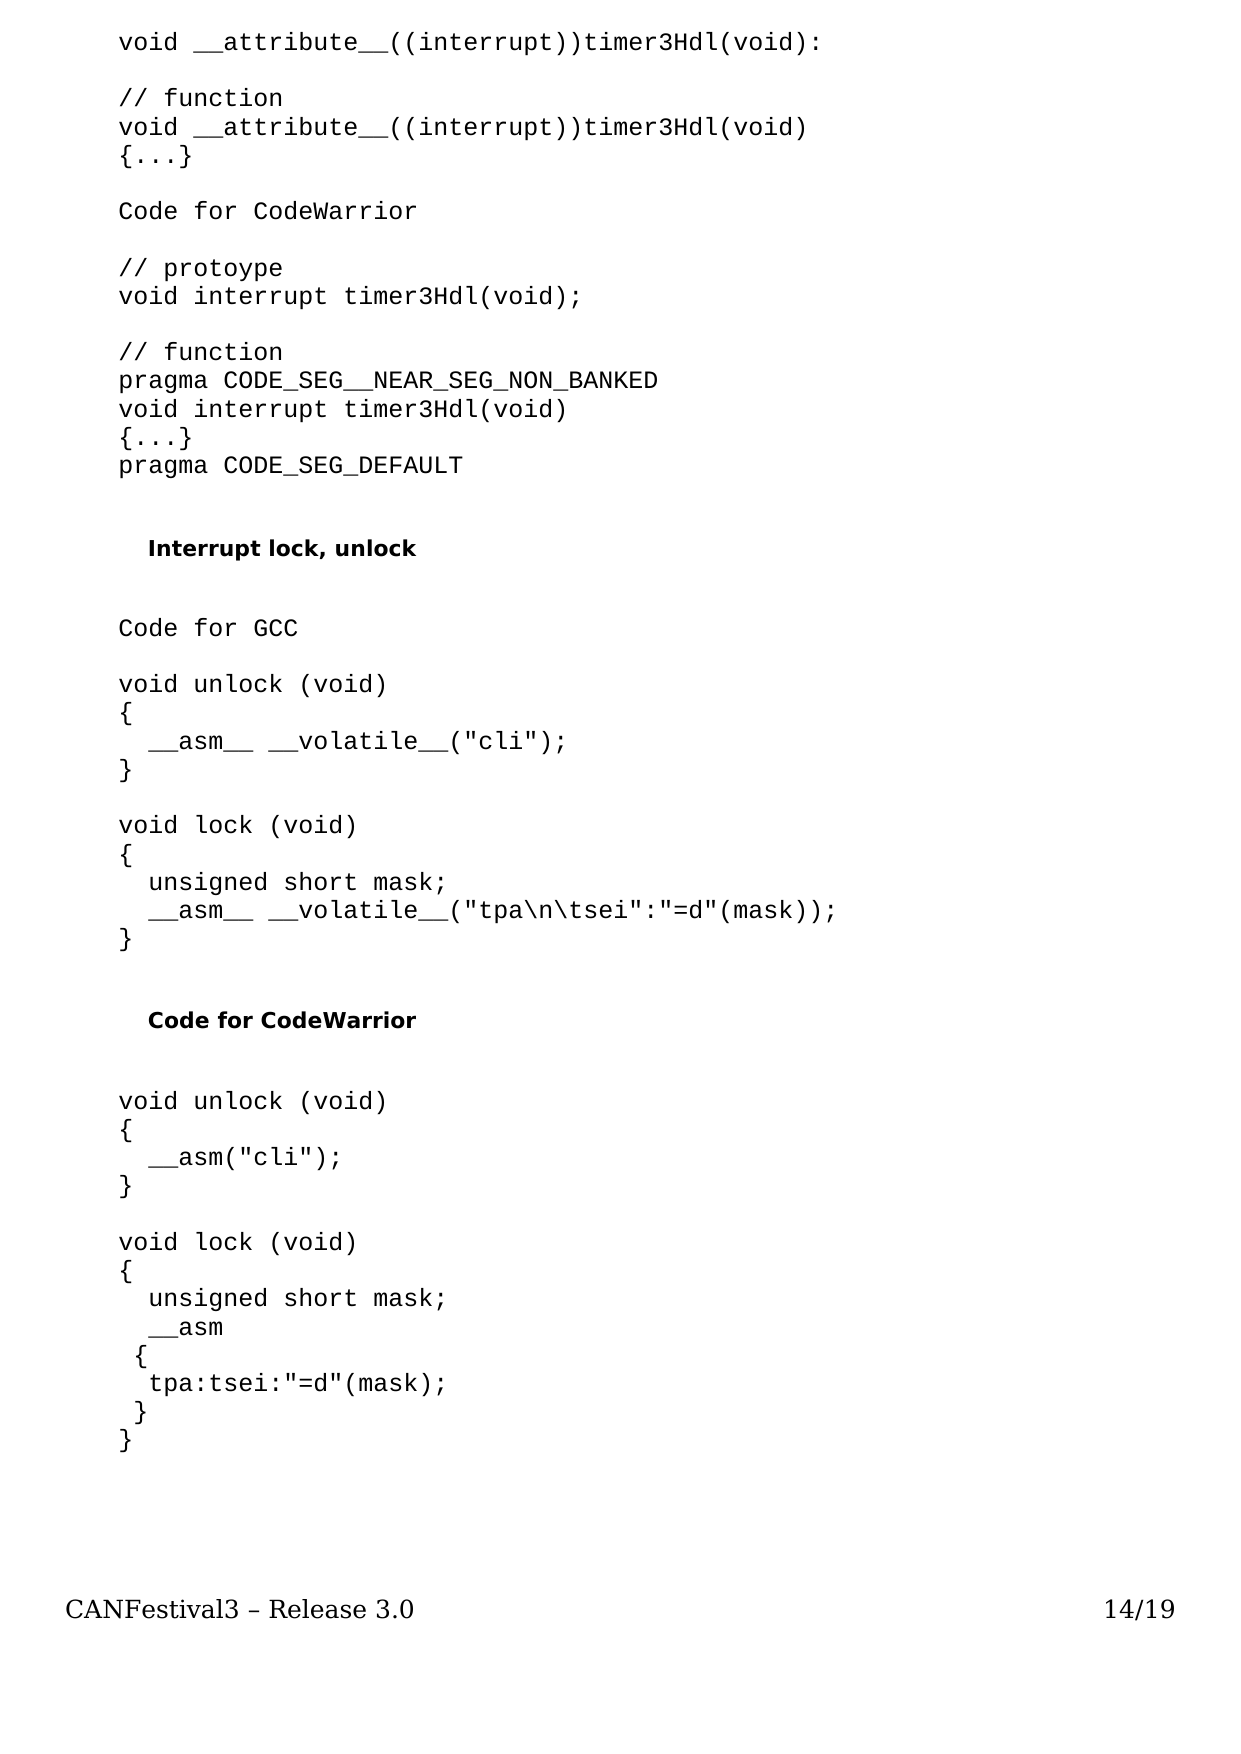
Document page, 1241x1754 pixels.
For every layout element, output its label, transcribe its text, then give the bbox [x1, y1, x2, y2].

text __asm [59, 1314, 1181, 1342]
text void unlock (void) [59, 1088, 1181, 1117]
text } [59, 926, 1181, 954]
text } [59, 757, 1181, 785]
text { [59, 1117, 1181, 1145]
text Code for CodeWarrior [59, 199, 1181, 227]
text tpa:tsei:"=d"(mask); [59, 1371, 1181, 1399]
text void unlock (void) [59, 672, 1181, 700]
text void lock (void) [59, 1229, 1181, 1258]
text { [59, 1342, 1181, 1371]
text unsigned short mask; [59, 869, 1181, 898]
text } [59, 1173, 1181, 1201]
subtitle Interrupt lock, unlock [148, 535, 1181, 561]
text __asm__ __volatile__("cli"); [59, 728, 1181, 757]
text unsigned short mask; [59, 1286, 1181, 1314]
text } [59, 1399, 1181, 1427]
text __asm__ __volatile__("tpa\n\tsei":"=d"(mask)); [59, 898, 1181, 926]
text } [59, 1427, 1181, 1455]
text void __attribute__((interrupt))timer3Hdl(void) [59, 114, 1181, 142]
text {...} [59, 425, 1181, 453]
text pragma CODE_SEG__NEAR_SEG_NON_BANKED [59, 368, 1181, 396]
text void lock (void) [59, 813, 1181, 841]
text { [59, 700, 1181, 728]
text void interrupt timer3Hdl(void); [59, 283, 1181, 312]
text { [59, 841, 1181, 869]
text __asm("cli"); [59, 1145, 1181, 1173]
text void interrupt timer3Hdl(void) [59, 396, 1181, 425]
text void __attribute__((interrupt))timer3Hdl(void): [59, 29, 1181, 58]
text // protoype [59, 255, 1181, 283]
subtitle Code for CodeWarrior [148, 1008, 1181, 1034]
text // function [59, 340, 1181, 368]
text // function [59, 86, 1181, 114]
text pragma CODE_SEG_DEFAULT [59, 453, 1181, 481]
text {...} [59, 142, 1181, 171]
text Code for GCC [59, 615, 1181, 644]
text { [59, 1258, 1181, 1286]
